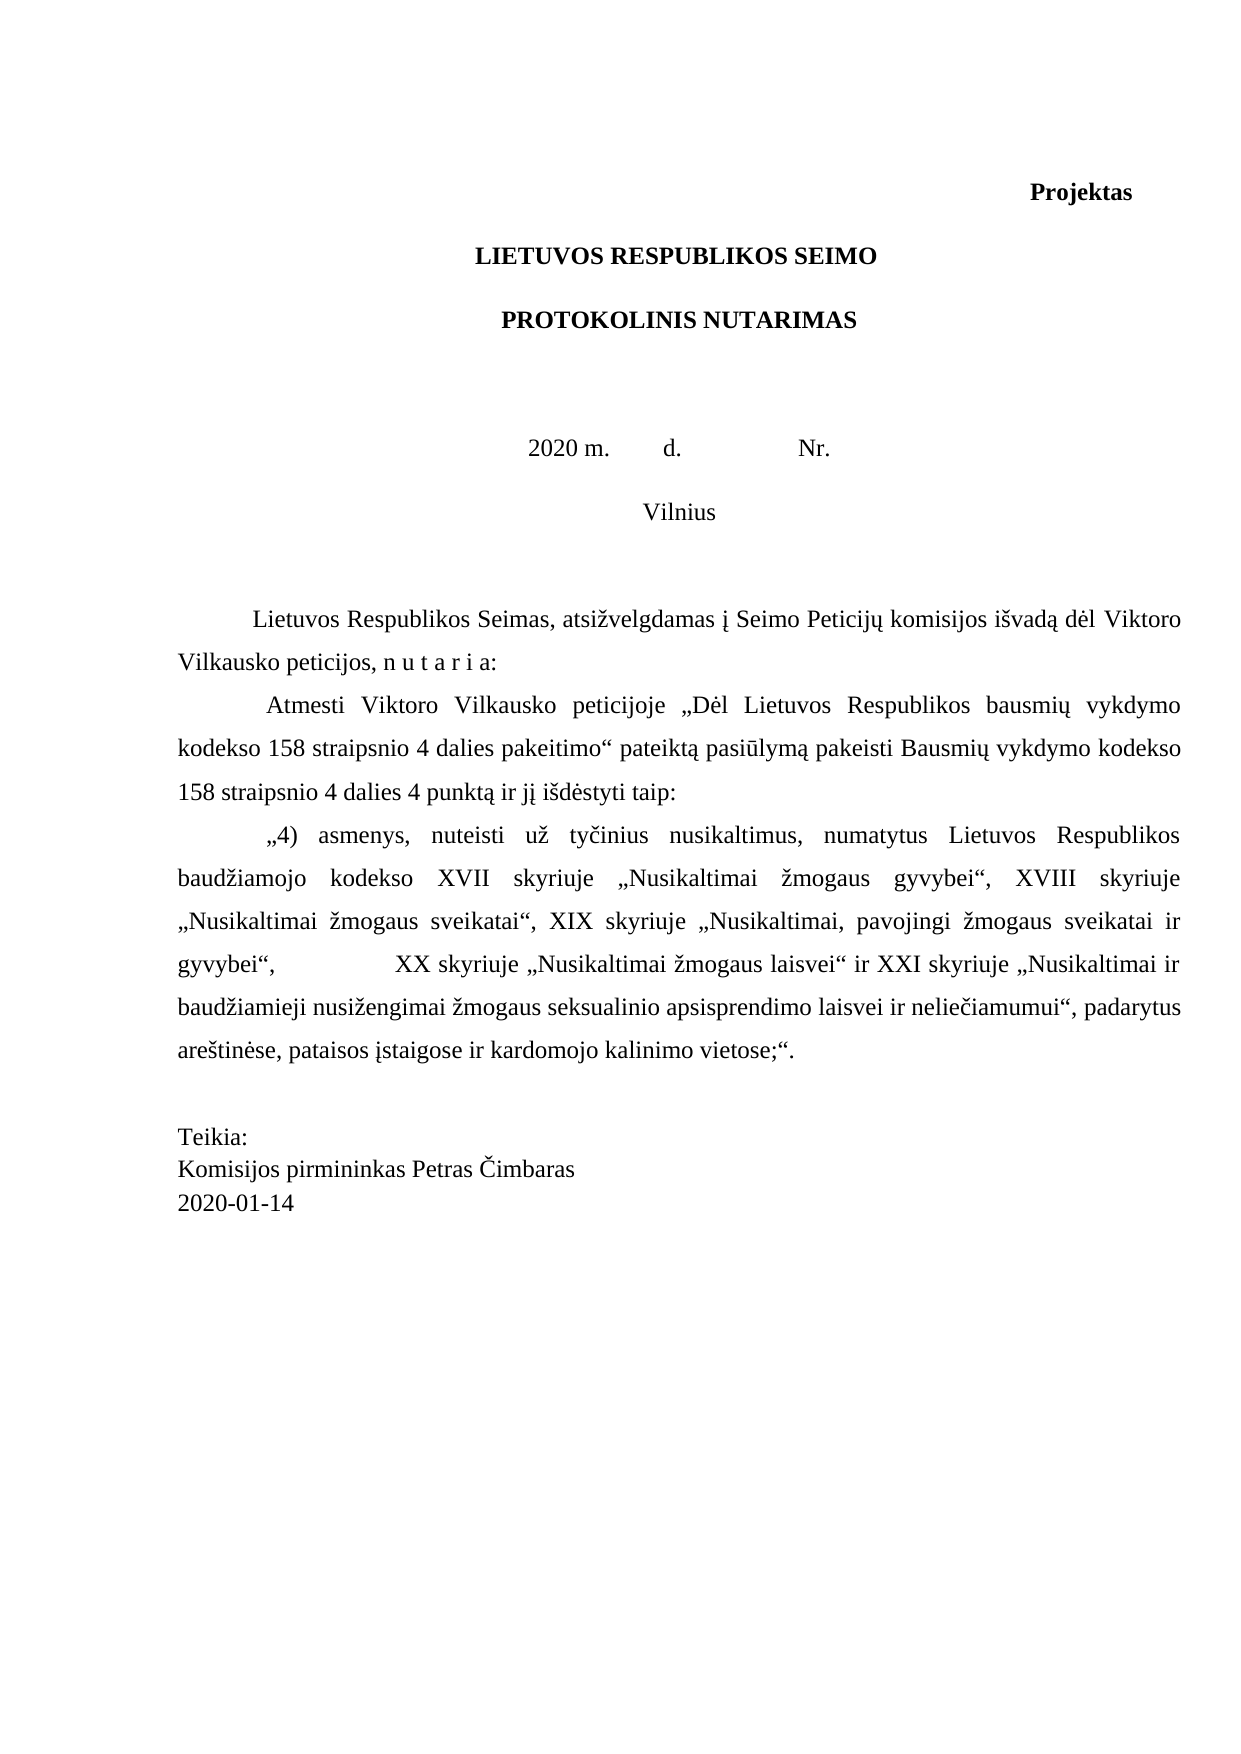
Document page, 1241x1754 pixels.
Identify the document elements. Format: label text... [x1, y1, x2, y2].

text 2020 m. d. Nr. [177, 433, 1181, 462]
text Teikia: [177, 1122, 1181, 1150]
text Atmesti Viktoro Vilkausko peticijoje „Dėl Lietuvos Respublikos bausmių vykdymo kodekso 158 straipsnio 4 dalies pakeitimo“ pateiktą pasiūlymą pakeisti Bausmių vykdymo kodekso 158 straipsnio 4 dalies 4 punktą ir jį išdėstyti taip: [177, 690, 1181, 805]
text Projektas [852, 177, 1181, 206]
text LIETUVOS RESPUBLIKOS SEIMO [177, 241, 1181, 270]
text PROTOKOLINIS NUTARIMAS [177, 305, 1181, 334]
text Lietuvos Respublikos Seimas, atsižvelgdamas į Seimo Peticijų komisijos išvadą dėl Viktoro Vilkausko peticijos, n u t a r i a: [177, 604, 1181, 676]
text „4) asmenys, nuteisti už tyčinius nusikaltimus, numatytus Lietuvos Respublikos baudžiamojo kodekso XVII skyriuje „Nusikaltimai žmogaus gyvybei“, XVIII skyriuje „Nusikaltimai žmogaus sveikatai“, XIX skyriuje „Nusikaltimai, pavojingi žmogaus sveikatai ir gyvybei“, XX skyriuje „Nusikaltimai žmogaus laisvei“ ir XXI skyriuje „Nusikaltimai ir baudžiamieji nusižengimai žmogaus seksualinio apsisprendimo laisvei ir neliečiamumui“, padarytus areštinėse, pataisos įstaigose ir kardomojo kalinimo vietose;“. [177, 820, 1181, 1064]
text 2020-01-14 [177, 1188, 1181, 1216]
text Komisijos pirmininkas Petras Čimbaras [177, 1154, 1181, 1183]
text Vilnius [177, 497, 1181, 526]
